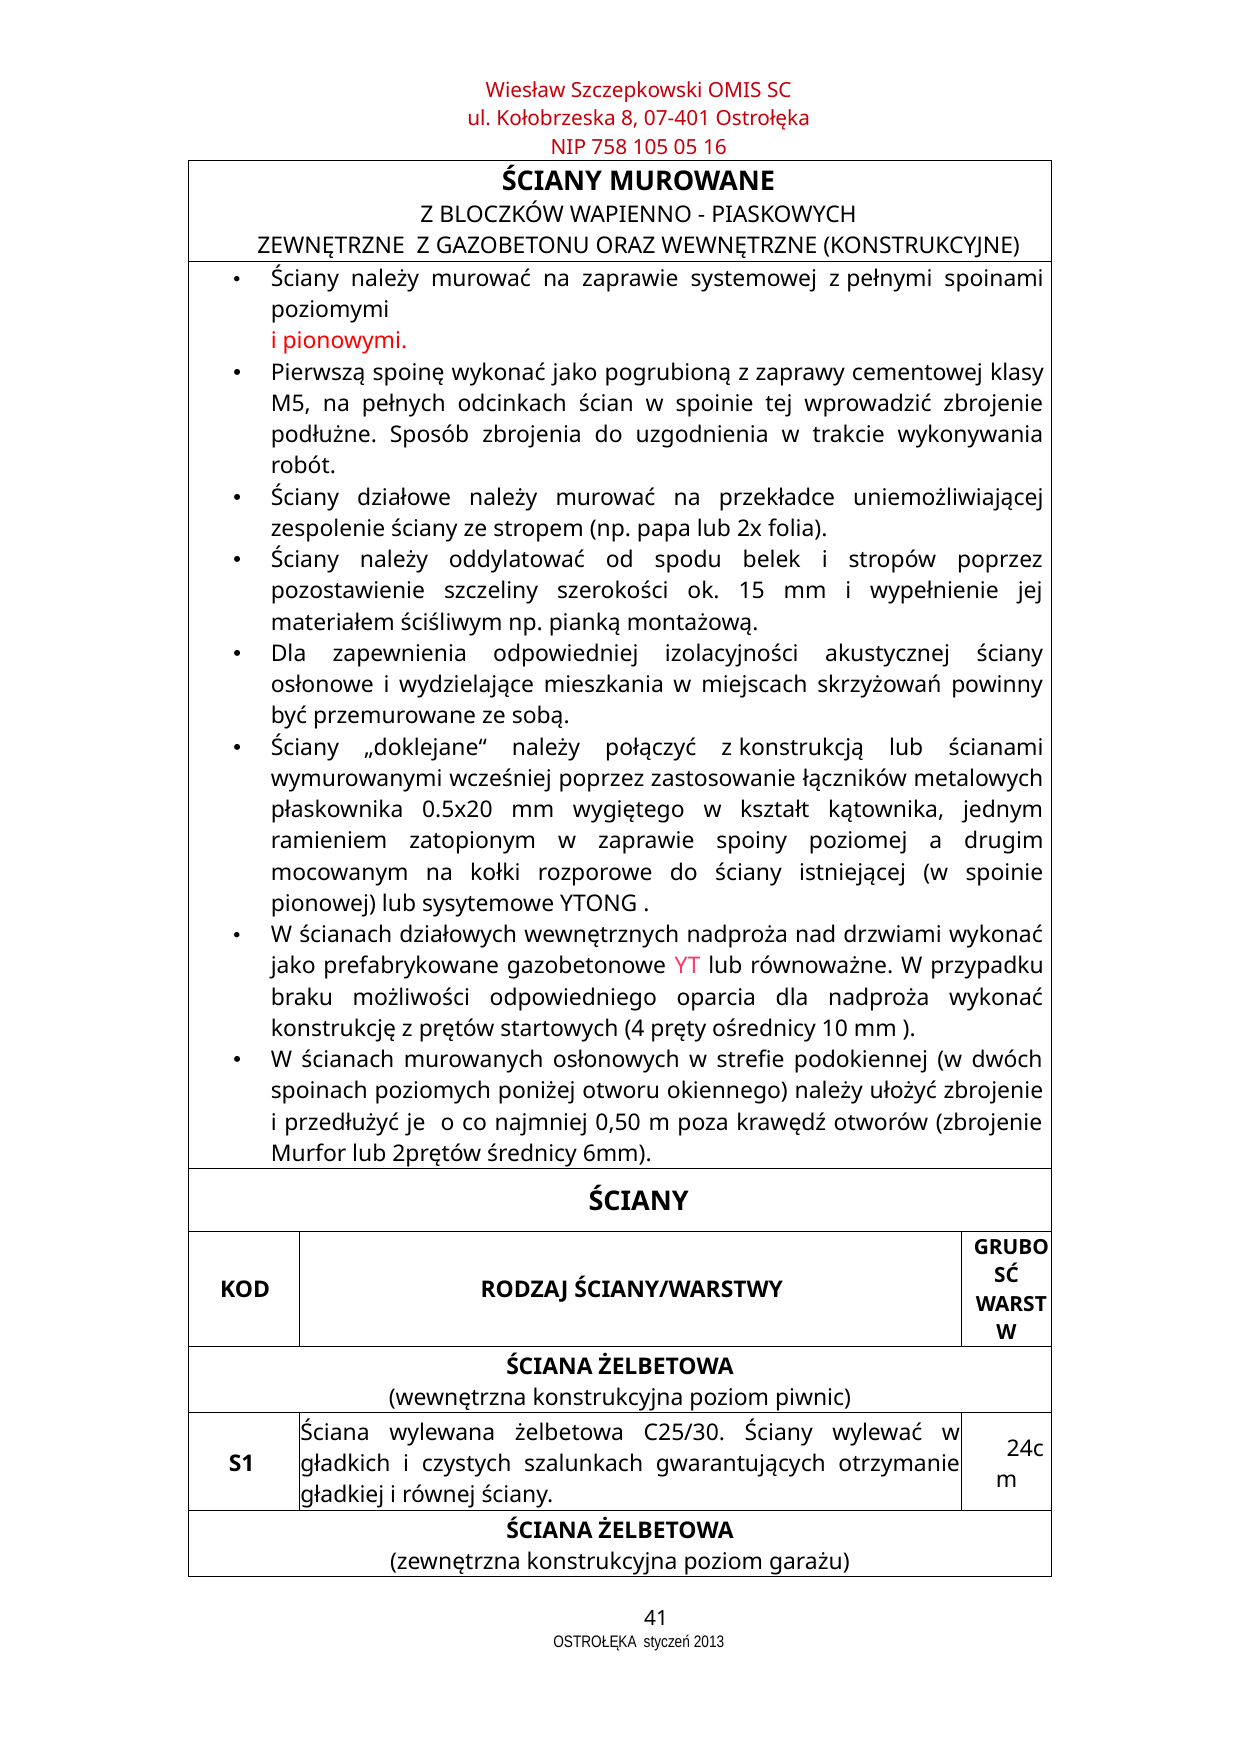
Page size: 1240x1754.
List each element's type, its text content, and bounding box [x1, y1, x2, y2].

table_cell GRUBOSĆ WARSTW [962, 1232, 1051, 1346]
table_cell RODZAJ ŚCIANY/WARSTWY [300, 1232, 961, 1346]
table_cell S1 [189, 1413, 299, 1510]
table_cell Ściana wylewana żelbetowa C25/30. Ściany wylewać w gładkich i czystych szalunkach gwarantujących otrzymanie gładkiej i równej ściany. [300, 1413, 961, 1510]
table_cell KOD [189, 1232, 299, 1346]
table_cell Ściany należy murować na zaprawie systemowej z pełnymi spoinami poziomymi i pionowymi. Pierwszą spoinę wykonać jako pogrubioną z zaprawy cementowej klasy M5, na pełnych odcinkach ścian w spoinie tej wprowadzić zbrojenie podłużne. Sposób zbrojenia do uzgodnienia w trakcie wykonywania robót. Ściany działowe należy murować na przekładce uniemożliwiającej zespolenie ściany ze stropem (np. papa lub 2x folia). Ściany należy oddylatować od spodu belek i stropów poprzez pozostawienie szczeliny szerokości ok. 15 mm i wypełnienie jej materiałem ściśliwym np. pianką montażową. Dla zapewnienia odpowiedniej izolacyjności akustycznej ściany osłonowe i wydzielające mieszkania w miejscach skrzyżowań powinny być przemurowane ze sobą. Ściany „doklejane“ należy połączyć z konstrukcją lub ścianami wymurowanymi wcześniej poprzez zastosowanie łączników metalowych płaskownika 0.5x20 mm wygiętego w kształt kątownika, jednym ramieniem zatopionym w zaprawie spoiny poziomej a drugim mocowanym na kołki rozporowe do ściany istniejącej (w spoinie pionowej) lub sysytemowe YTONG . W ścianach działowych wewnętrznych nadproża nad drzwiami wykonać jako prefabrykowane gazobetonowe YT lub równoważne. W przypadku braku możliwości odpowiedniego oparcia dla nadproża wykonać konstrukcję z prętów startowych (4 pręty ośrednicy 10 mm ). W ścianach murowanych osłonowych w strefie podokiennej (w dwóch spoinach poziomych poniżej otworu okiennego) należy ułożyć zbrojenie i przedłużyć je o co najmniej 0,50 m poza krawędź otworów (zbrojenie Murfor lub 2prętów średnicy 6mm). [189, 262, 1051, 1168]
table_cell ŚCIANA ŻELBETOWA (zewnętrzna konstrukcyjna poziom garażu) [189, 1511, 1051, 1576]
table_cell ŚCIANA ŻELBETOWA (wewnętrzna konstrukcyjna poziom piwnic) [189, 1347, 1051, 1412]
table_header ŚCIANY MUROWANE Z BLOCZKÓW WAPIENNO - PIASKOWYCH ZEWNĘTRZNE Z GAZOBETONU ORAZ WEWNĘTRZNE (KONSTRUKCYJNE) [189, 161, 1051, 261]
table_cell 24cm [962, 1413, 1051, 1510]
table_cell ŚCIANY [189, 1169, 1051, 1231]
